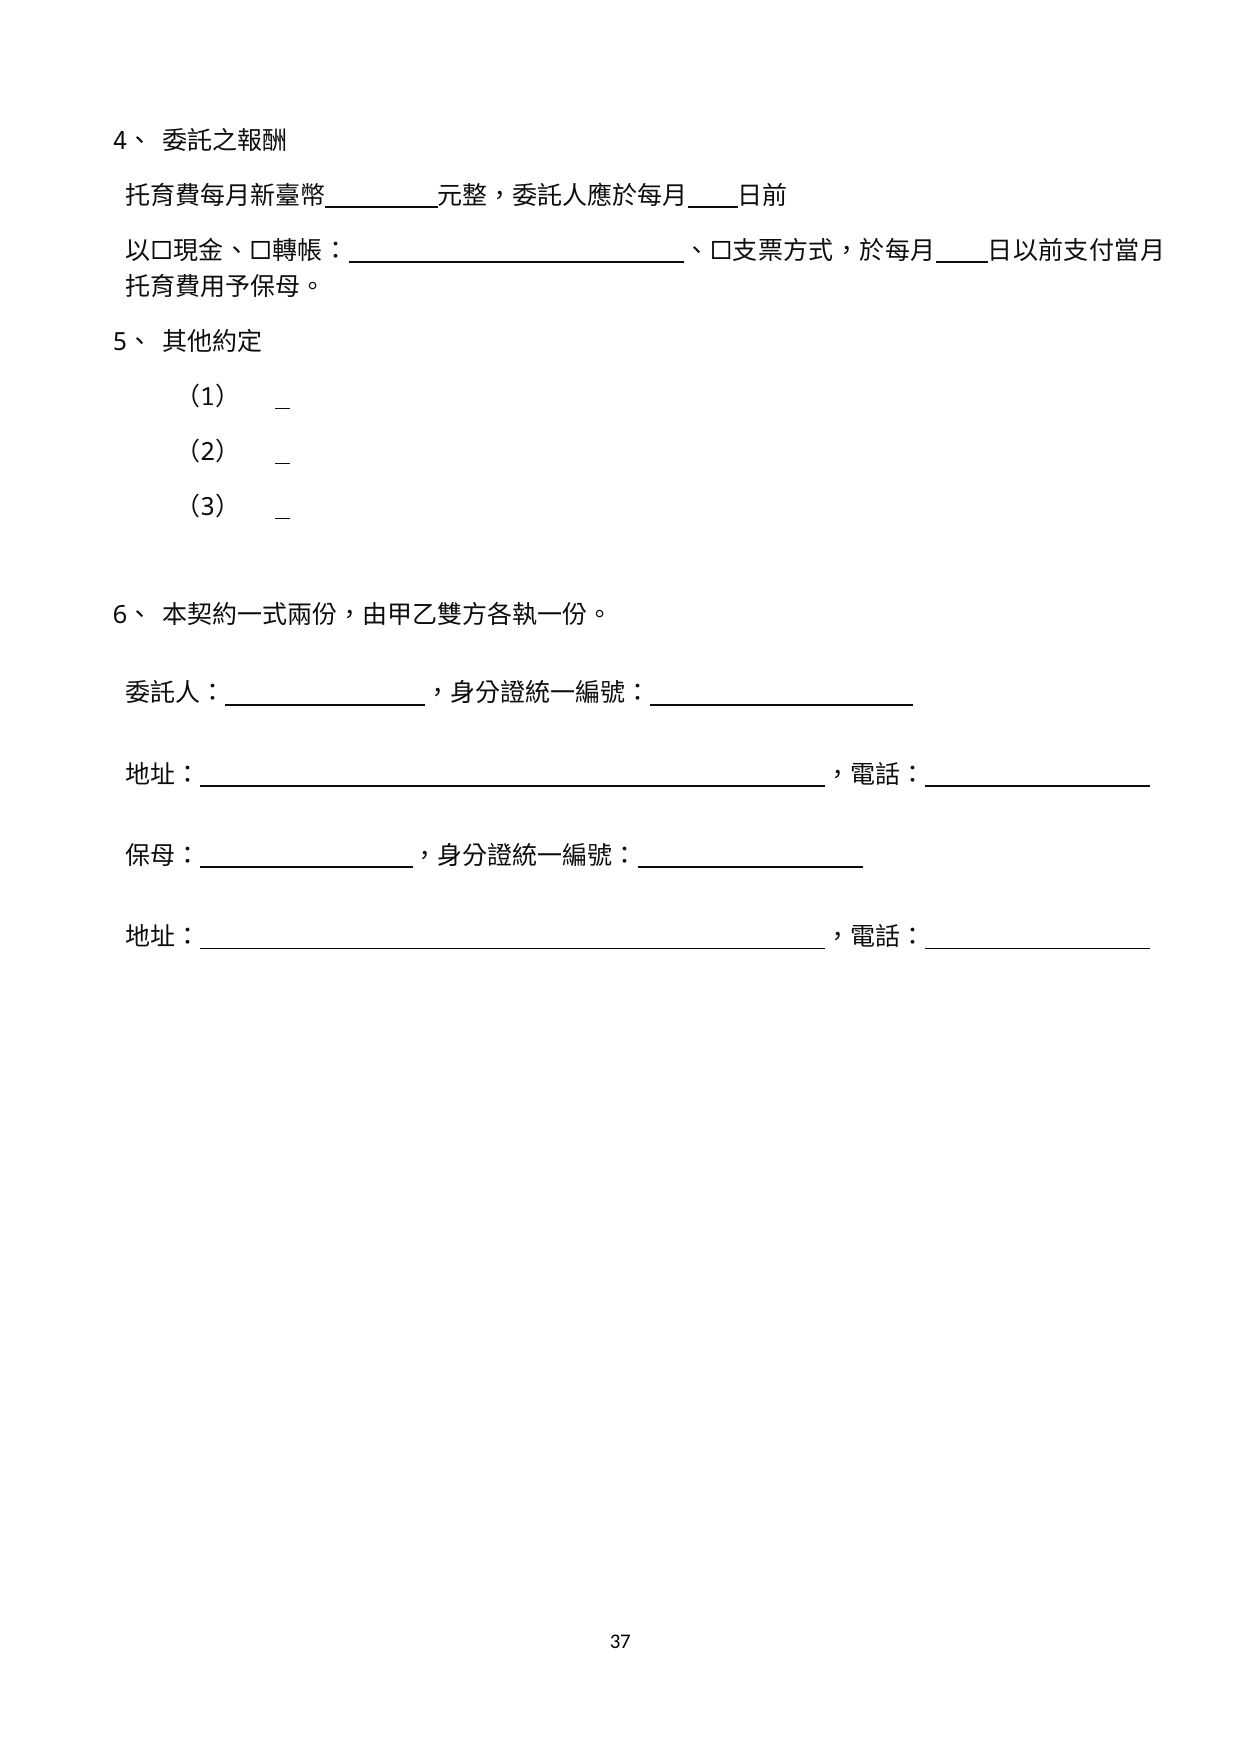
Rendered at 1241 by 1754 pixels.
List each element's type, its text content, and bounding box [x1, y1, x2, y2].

list 本契約一式兩份，由甲乙雙方各執一份。 [112, 594, 1165, 631]
text 以現金、轉帳： 、支票方式，於每月 日以前支付當月托育費用予保母。 [125, 230, 1165, 303]
list 其他約定 [112, 322, 1165, 358]
list 委託之報酬 [112, 120, 1165, 157]
text 保母： ，身分證統一編號： [75, 812, 1165, 874]
text 委託人： ，身分證統一編號： [75, 649, 1165, 712]
text 地址： ，電話： [75, 893, 1165, 956]
text 地址： ，電話： [75, 731, 1165, 793]
text 托育費每月新臺幣 元整，委託人應於每月 日前 [125, 175, 1165, 212]
